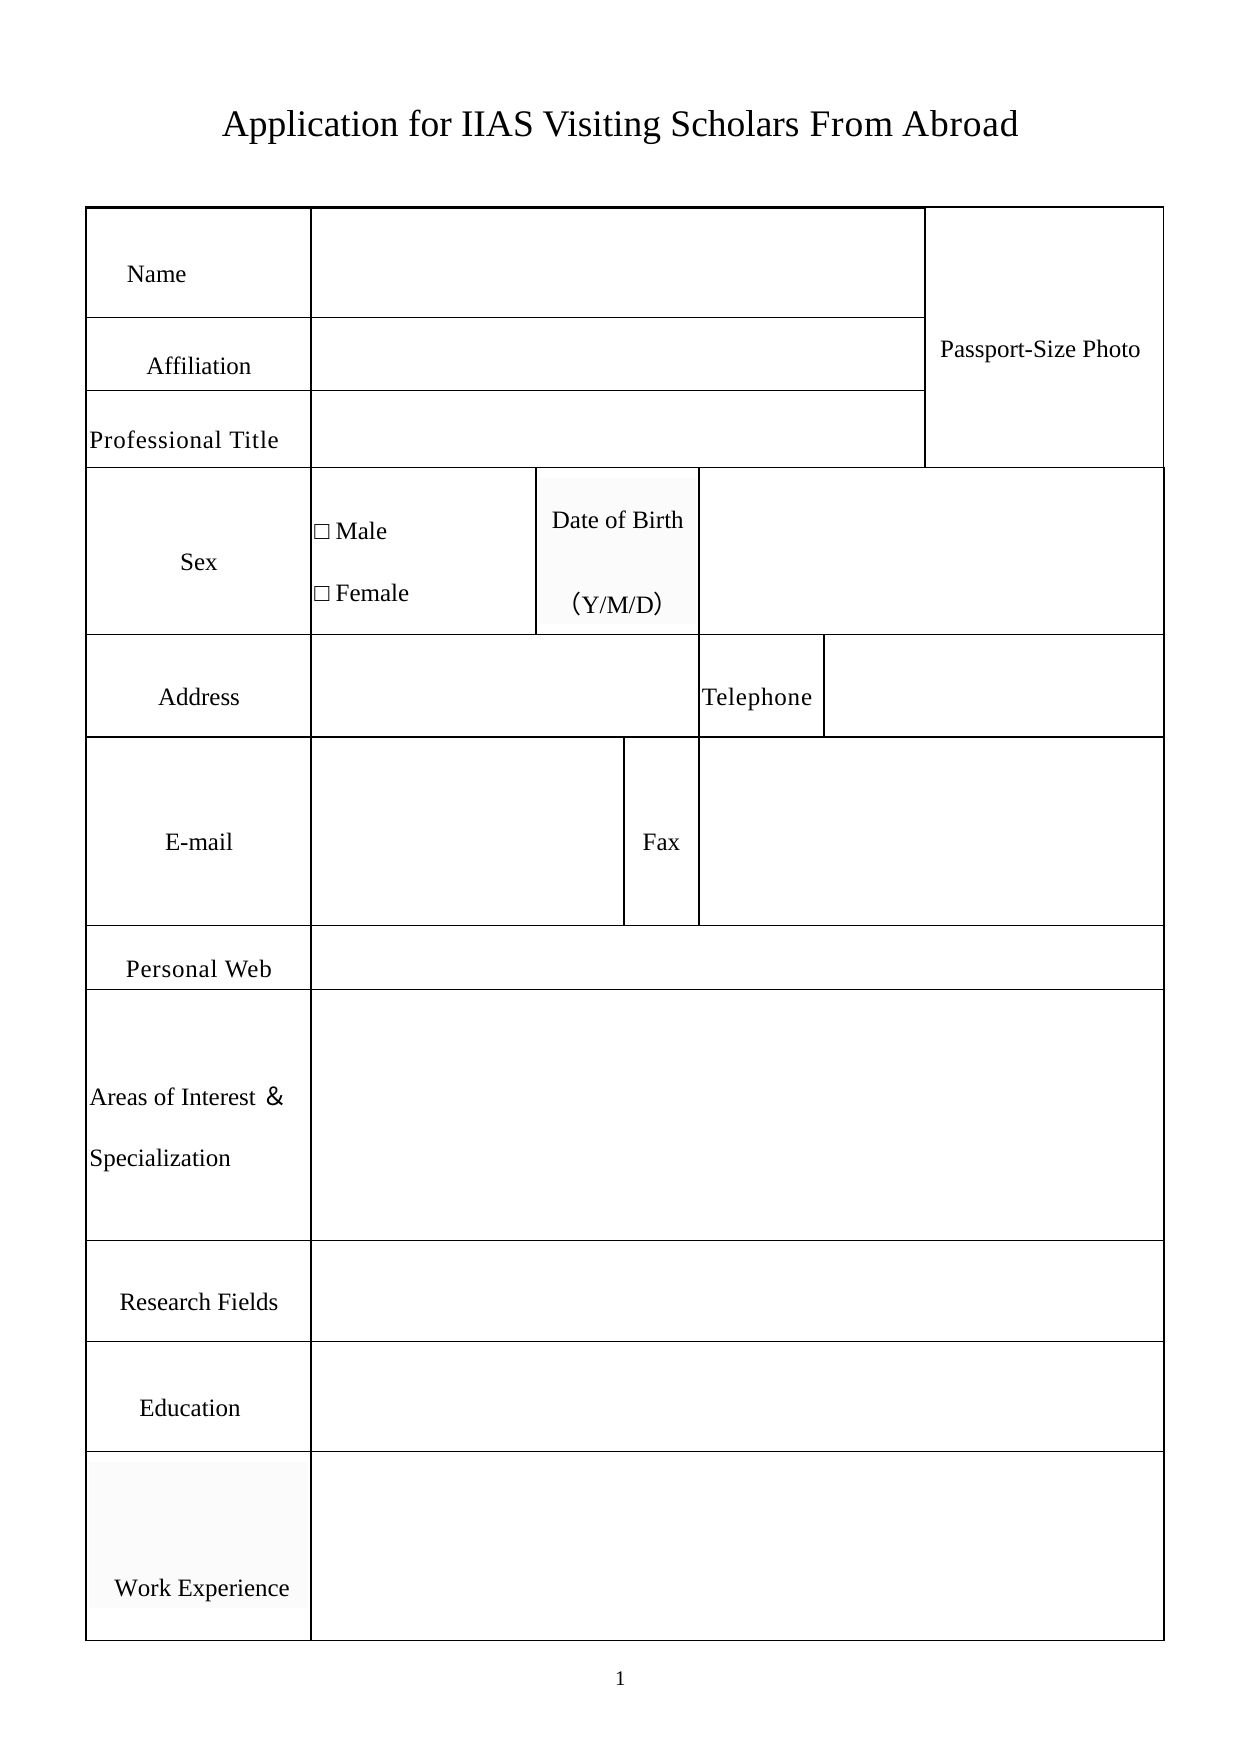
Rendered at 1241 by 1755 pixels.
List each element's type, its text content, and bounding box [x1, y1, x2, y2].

table_cell □ Male □ Female [312, 468, 535, 634]
table_cell Address [87, 635, 310, 736]
table_header [312, 209, 924, 317]
table_cell Research Fields [87, 1241, 310, 1341]
table_cell Areas of Interest ＆ Specialization [87, 990, 310, 1240]
table_cell Telephone [700, 635, 823, 736]
table_cell [312, 391, 924, 467]
table_cell Work Experience [87, 1452, 310, 1639]
table_cell Education [87, 1342, 310, 1451]
table_cell [312, 926, 1163, 989]
table_cell Fax [625, 738, 698, 925]
table_cell [700, 738, 1163, 925]
table_cell Date of Birth （Y/M/D） [537, 468, 698, 634]
table_cell [700, 468, 1163, 634]
table_cell Affiliation [87, 318, 310, 390]
text Application for IIAS Visiting Scholars From Abroad [71, 81, 1169, 143]
table_cell [312, 990, 1163, 1240]
table_cell [312, 1241, 1163, 1341]
table_cell [825, 635, 1163, 736]
table_header Passport-Size Photo [926, 208, 1163, 467]
table_cell Sex [87, 468, 310, 634]
table_cell [312, 1342, 1163, 1451]
table_cell Personal Web [87, 926, 310, 989]
table_cell [312, 635, 698, 736]
table_cell [312, 1452, 1163, 1639]
table_cell E-mail [87, 738, 310, 925]
table_header Name [87, 209, 310, 317]
table_cell [312, 738, 623, 925]
table_cell [312, 318, 924, 390]
table_cell Professional Title [87, 391, 310, 467]
